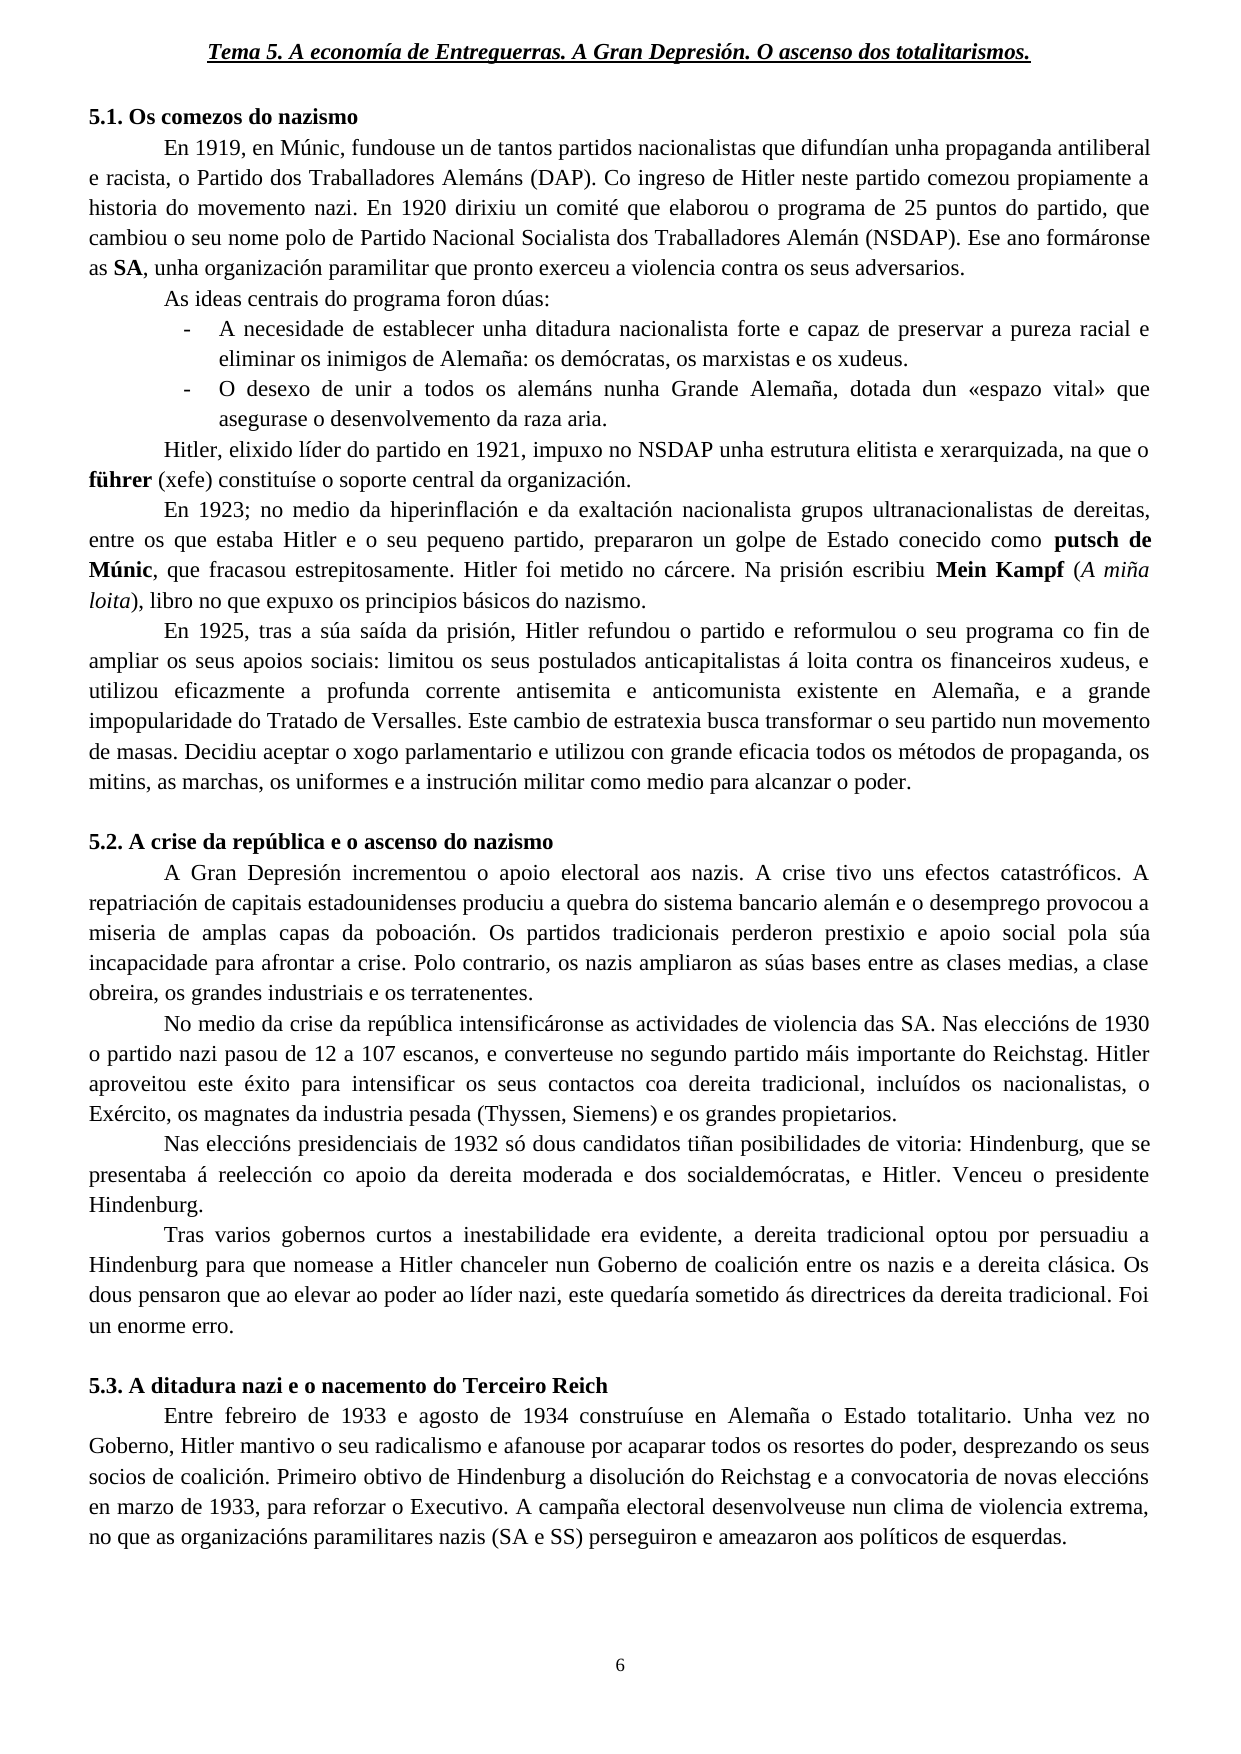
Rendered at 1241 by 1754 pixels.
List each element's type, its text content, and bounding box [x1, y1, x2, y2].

text En 1919, en Múnic, fundouse un de tantos partidos nacionalistas que difundían unha propaganda antiliberal e racista, o Partido dos Traballadores Alemáns (DAP). Co ingreso de Hitler neste partido comezou propiamente a historia do movemento nazi. En 1920 dirixiu un comité que elaborou o programa de 25 puntos do partido, que cambiou o seu nome polo de Partido Nacional Socialista dos Traballadores Alemán (NSDAP). Ese ano formáronse as SA, unha organización paramilitar que pronto exerceu a violencia contra os seus adversarios. [88, 133, 1152, 281]
list O desexo de unir a todos os alemáns nunha Grande Alemaña, dotada dun «espazo vital» que asegurase o desenvolvemento da raza aria. [183, 375, 1152, 432]
list A necesidade de establecer unha ditadura nacionalista forte e capaz de preservar a pureza racial e eliminar os inimigos de Alemaña: os demócratas, os marxistas e os xudeus. [183, 315, 1152, 371]
text Hitler, elixido líder do partido en 1921, impuxo no NSDAP unha estrutura elitista e xerarquizada, na que o führer (xefe) constituíse o soporte central da organización. [88, 436, 1152, 492]
text Entre febreiro de 1933 e agosto de 1934 construíuse en Alemaña o Estado totalitario. Unha vez no Goberno, Hitler mantivo o seu radicalismo e afanouse por acaparar todos os resortes do poder, desprezando os seus socios de coalición. Primeiro obtivo de Hindenburg a disolución do Reichstag e a convocatoria de novas eleccións en marzo de 1933, para reforzar o Executivo. A campaña electoral desenvolveuse nun clima de violencia extrema, no que as organizacións paramilitares nazis (SA e SS) perseguiron e ameazaron aos políticos de esquerdas. [88, 1402, 1152, 1549]
text 5.3. A ditadura nazi e o nacemento do Terceiro Reich [88, 1372, 1152, 1398]
text 5.2. A crise da república e o ascenso do nazismo [88, 828, 1152, 855]
text A Gran Depresión incrementou o apoio electoral aos nazis. A crise tivo uns efectos catastróficos. A repatriación de capitais estadounidenses produciu a quebra do sistema bancario alemán e o desemprego provocou a miseria de amplas capas da poboación. Os partidos tradicionais perderon prestixio e apoio social pola súa incapacidade para afrontar a crise. Polo contrario, os nazis ampliaron as súas bases entre as clases medias, a clase obreira, os grandes industriais e os terratenentes. [88, 858, 1152, 1006]
text 5.1. Os comezos do nazismo [88, 103, 1152, 130]
text Nas eleccións presidenciais de 1932 só dous candidatos tiñan posibilidades de vitoria: Hindenburg, que se presentaba á reelección co apoio da dereita moderada e dos socialdemócratas, e Hitler. Venceu o presidente Hindenburg. [88, 1130, 1152, 1217]
text No medio da crise da república intensificáronse as actividades de violencia das SA. Nas eleccións de 1930 o partido nazi pasou de 12 a 107 escanos, e converteuse no segundo partido máis importante do Reichstag. Hitler aproveitou este éxito para intensificar os seus contactos coa dereita tradicional, incluídos os nacionalistas, o Exército, os magnates da industria pesada (Thyssen, Siemens) e os grandes propietarios. [88, 1009, 1152, 1127]
text Tras varios gobernos curtos a inestabilidade era evidente, a dereita tradicional optou por persuadiu a Hindenburg para que nomease a Hitler chanceler nun Goberno de coalición entre os nazis e a dereita clásica. Os dous pensaron que ao elevar ao poder ao líder nazi, este quedaría sometido ás directrices da dereita tradicional. Foi un enorme erro. [88, 1221, 1152, 1338]
text En 1925, tras a súa saída da prisión, Hitler refundou o partido e reformulou o seu programa co fin de ampliar os seus apoios sociais: limitou os seus postulados anticapitalistas á loita contra os financeiros xudeus, e utilizou eficazmente a profunda corrente antisemita e anticomunista existente en Alemaña, e a grande impopularidade do Tratado de Versalles. Este cambio de estratexia busca transformar o seu partido nun movemento de masas. Decidiu aceptar o xogo parlamentario e utilizou con grande eficacia todos os métodos de propaganda, os mitins, as marchas, os uniformes e a instrución militar como medio para alcanzar o poder. [88, 617, 1152, 794]
text En 1923; no medio da hiperinflación e da exaltación nacionalista grupos ultranacionalistas de dereitas, entre os que estaba Hitler e o seu pequeno partido, prepararon un golpe de Estado conecido como putsch de Múnic, que fracasou estrepitosamente. Hitler foi metido no cárcere. Na prisión escribiu Mein Kampf (A miña loita), libro no que expuxo os principios básicos do nazismo. [88, 496, 1152, 613]
text As ideas centrais do programa foron dúas: [88, 284, 1152, 311]
